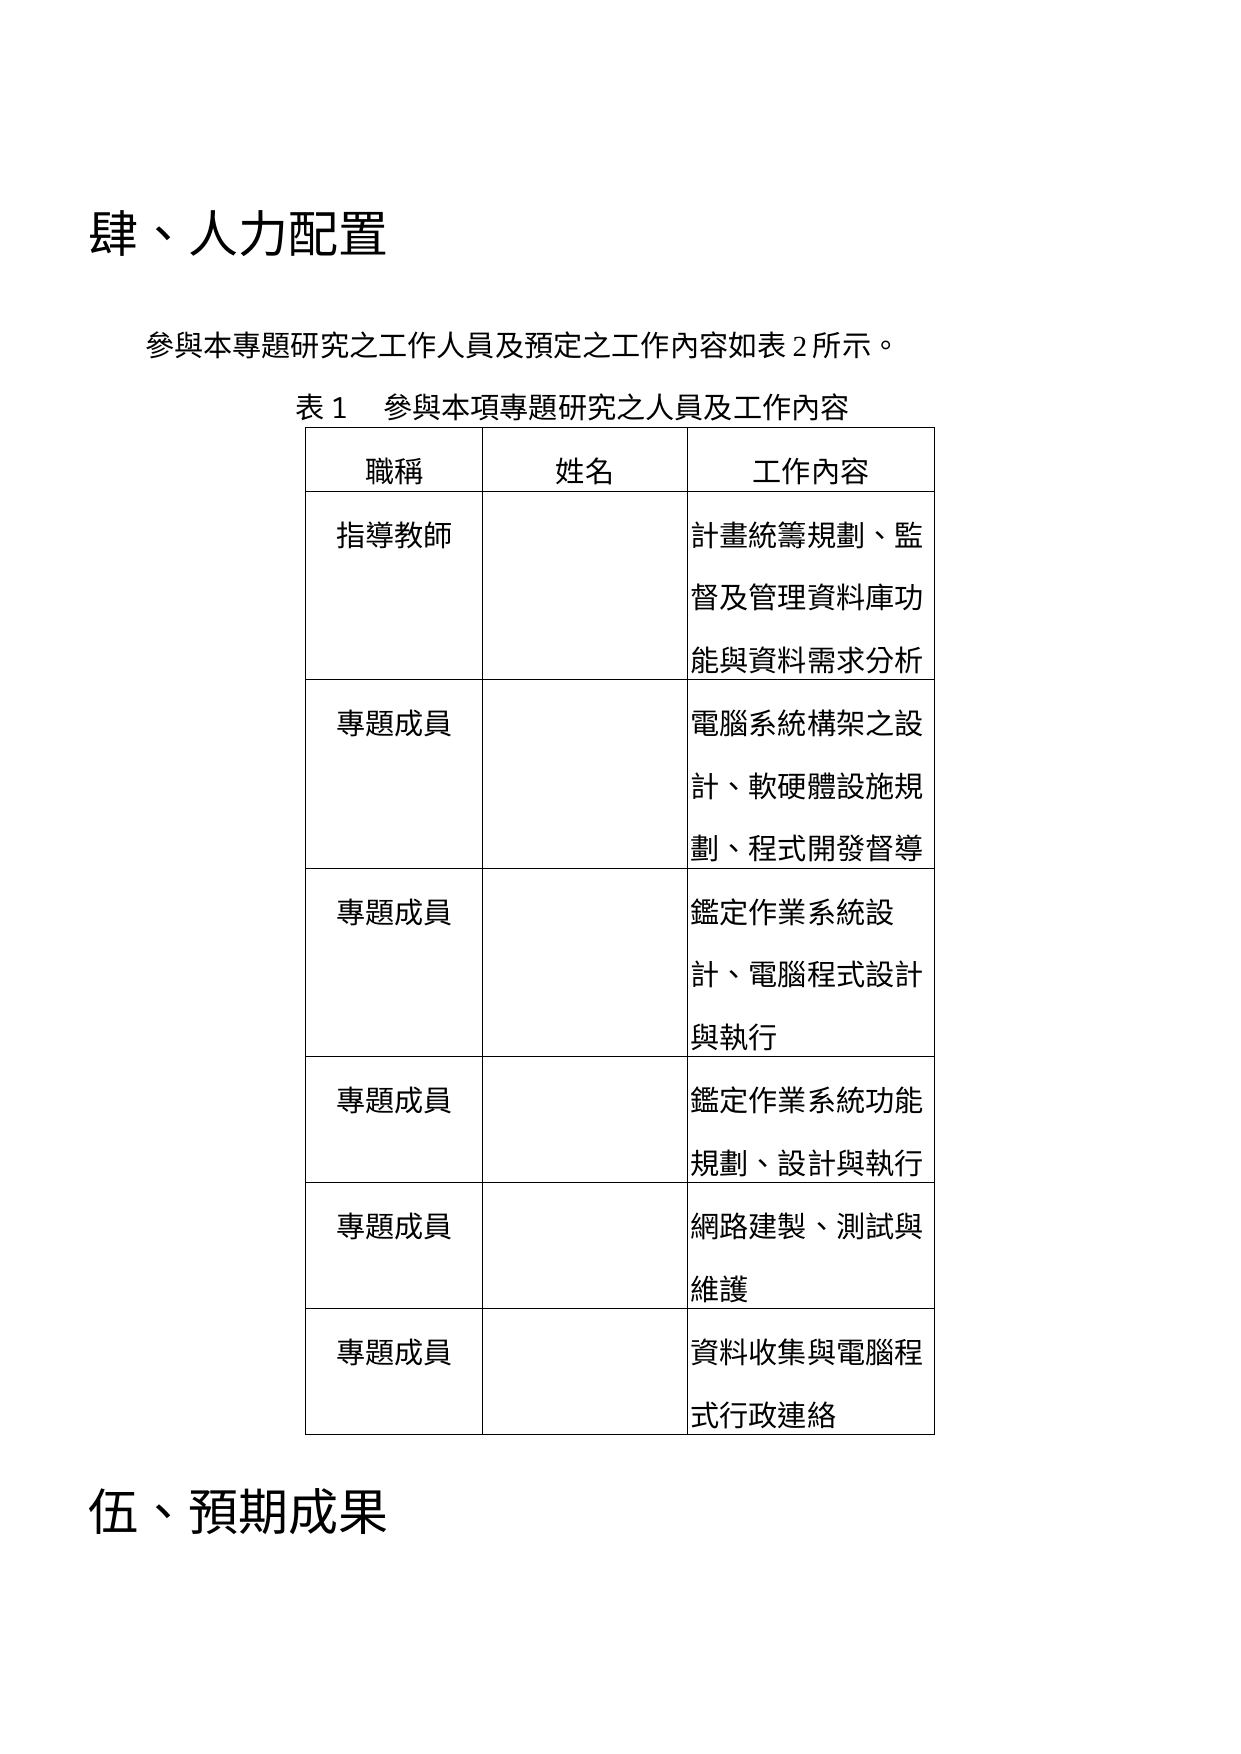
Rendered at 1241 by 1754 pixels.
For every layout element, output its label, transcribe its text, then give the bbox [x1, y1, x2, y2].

table_header 姓名 [483, 428, 687, 491]
table_cell 專題成員 [306, 1183, 482, 1308]
table_header 職稱 [306, 428, 482, 491]
table_cell [483, 1183, 687, 1308]
table_cell 電腦系統構架之設計、軟硬體設施規劃、程式開發督導 [688, 680, 934, 868]
table_cell 計畫統籌規劃、監督及管理資料庫功能與資料需求分析 [688, 492, 934, 679]
table_cell [483, 1057, 687, 1182]
table_cell 指導教師 [306, 492, 482, 679]
table_header 工作內容 [688, 428, 934, 491]
text 肆、人力配置 [89, 158, 1152, 283]
table_cell [483, 869, 687, 1056]
table_cell [483, 1309, 687, 1434]
table_cell 專題成員 [306, 1309, 482, 1434]
table_cell 資料收集與電腦程式行政連絡 [688, 1309, 934, 1434]
table_cell [483, 492, 687, 679]
text 表1 參與本項專題研究之人員及工作內容 [89, 364, 1152, 427]
table_cell 專題成員 [306, 1057, 482, 1182]
text 參與本專題研究之工作人員及預定之工作內容如表2所示。 [89, 302, 1152, 364]
text 伍、預期成果 [89, 1435, 1152, 1560]
table_cell 專題成員 [306, 680, 482, 868]
table_cell 網路建製、測試與維護 [688, 1183, 934, 1308]
table_cell [483, 680, 687, 868]
table_cell 鑑定作業系統設計、電腦程式設計與執行 [688, 869, 934, 1056]
table_cell 專題成員 [306, 869, 482, 1056]
table_cell 鑑定作業系統功能規劃、設計與執行 [688, 1057, 934, 1182]
